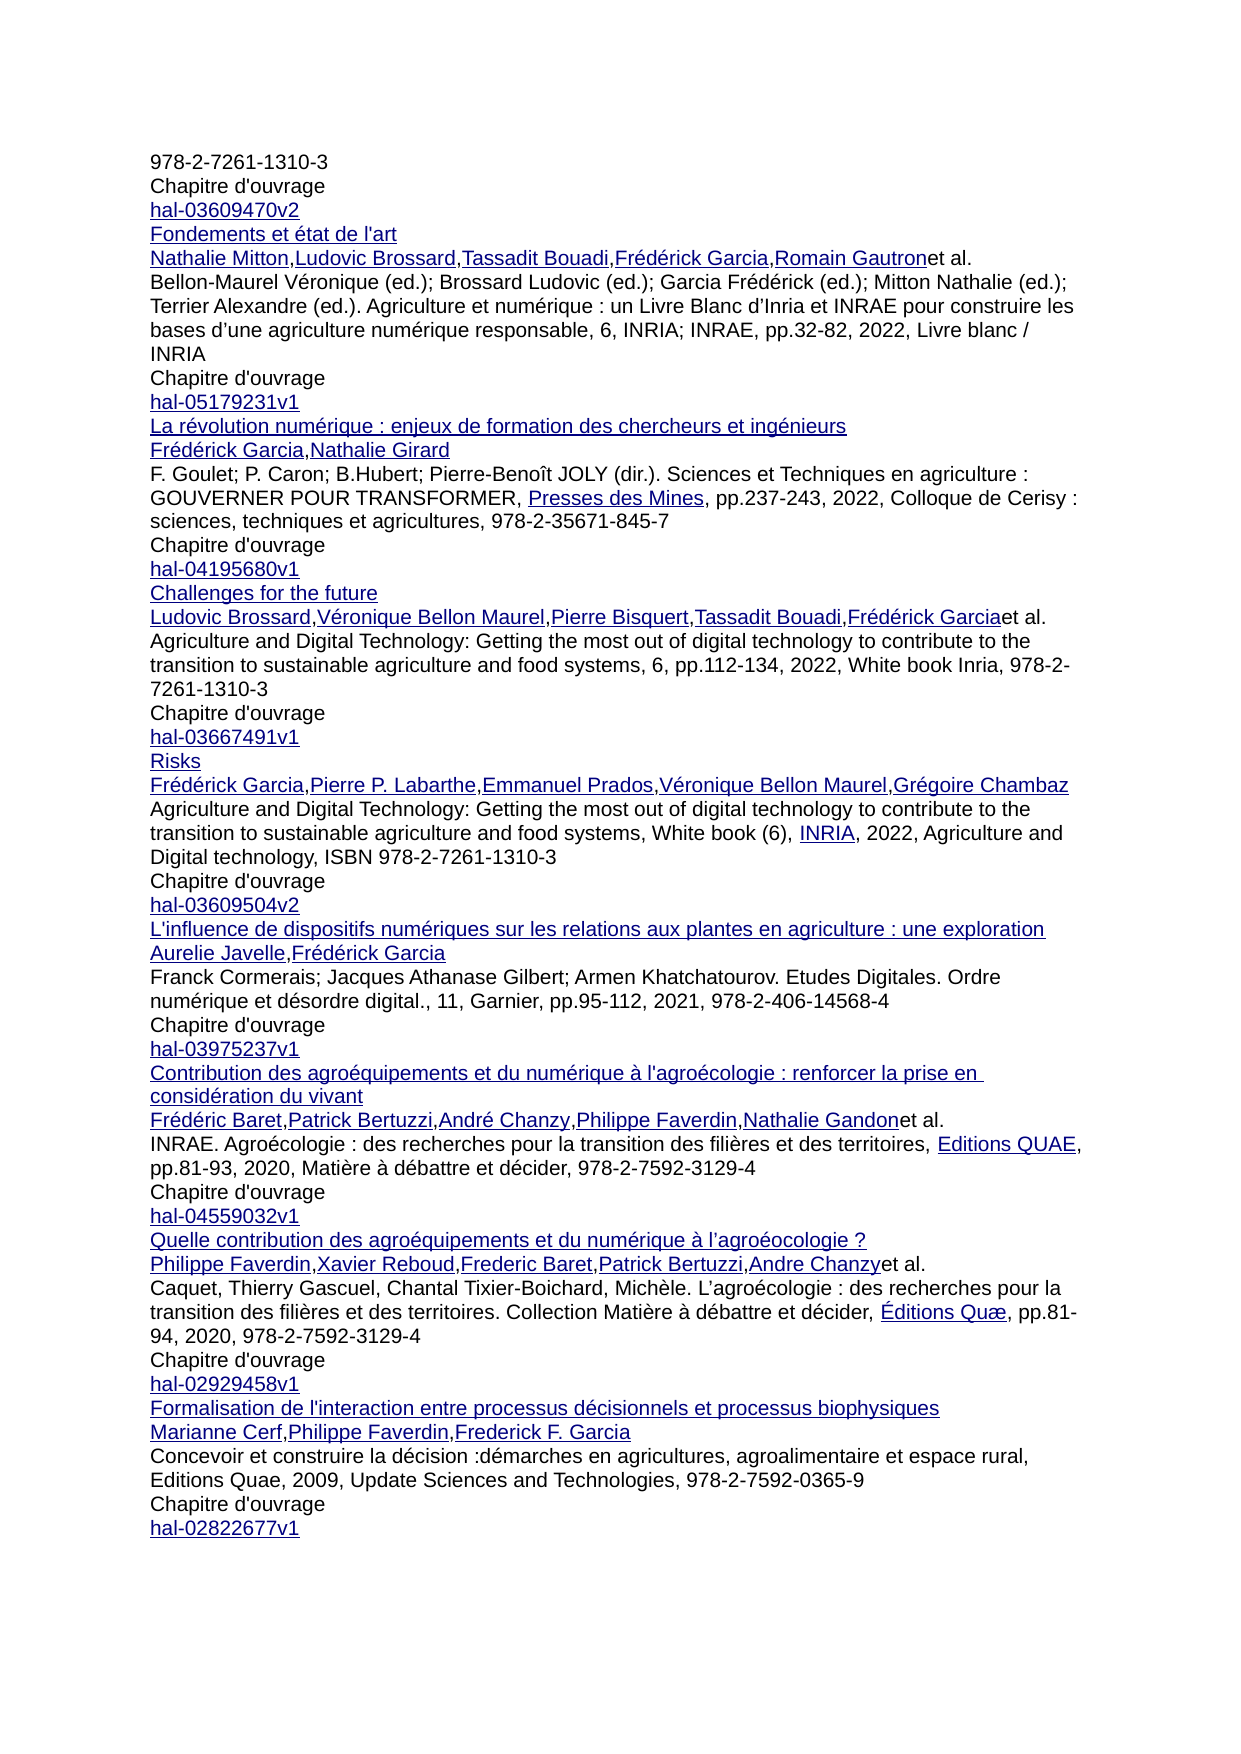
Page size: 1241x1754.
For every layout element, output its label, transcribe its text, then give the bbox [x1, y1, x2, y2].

table_cell La révolution numérique : enjeux de formation des chercheurs et ingénieurs Frédérick Garcia,Nathalie Girard F. Goulet; P. Caron; B.Hubert; Pierre-Benoît JOLY (dir.). Sciences et Techniques en agriculture : GOUVERNER POUR TRANSFORMER, Presses des Mines, pp.237-243, 2022, Colloque de Cerisy : sciences, techniques et agricultures, 978-2-35671-845-7 Chapitre d'ouvrage hal-04195680v1 [150, 414, 1090, 581]
table_cell Contribution des agroéquipements et du numérique à l'agroécologie : renforcer la prise en considération du vivant Frédéric Baret,Patrick Bertuzzi,André Chanzy,Philippe Faverdin,Nathalie Gandonet al. INRAE. Agroécologie : des recherches pour la transition des filières et des territoires, Editions QUAE, pp.81-93, 2020, Matière à débattre et décider, 978-2-7592-3129-4 Chapitre d'ouvrage hal-04559032v1 [150, 1060, 1090, 1228]
table_cell Fondements et état de l'art Nathalie Mitton,Ludovic Brossard,Tassadit Bouadi,Frédérick Garcia,Romain Gautronet al. Bellon-Maurel Véronique (ed.); Brossard Ludovic (ed.); Garcia Frédérick (ed.); Mitton Nathalie (ed.); Terrier Alexandre (ed.). Agriculture et numérique : un Livre Blanc d’Inria et INRAE pour construire les bases d’une agriculture numérique responsable, 6, INRIA; INRAE, pp.32-82, 2022, Livre blanc / INRIA Chapitre d'ouvrage hal-05179231v1 [150, 222, 1090, 413]
table_cell Challenges for the future Ludovic Brossard,Véronique Bellon Maurel,Pierre Bisquert,Tassadit Bouadi,Frédérick Garciaet al. Agriculture and Digital Technology: Getting the most out of digital technology to contribute to the transition to sustainable agriculture and food systems, 6, pp.112-134, 2022, White book Inria, 978-2-7261-1310-3 Chapitre d'ouvrage hal-03667491v1 [150, 581, 1090, 749]
table_cell L'influence de dispositifs numériques sur les relations aux plantes en agriculture : une exploration Aurelie Javelle,Frédérick Garcia Franck Cormerais; Jacques Athanase Gilbert; Armen Khatchatourov. Etudes Digitales. Ordre numérique et désordre digital., 11, Garnier, pp.95-112, 2021, 978-2-406-14568-4 Chapitre d'ouvrage hal-03975237v1 [150, 917, 1090, 1060]
table_cell Formalisation de l'interaction entre processus décisionnels et processus biophysiques Marianne Cerf,Philippe Faverdin,Frederick F. Garcia Concevoir et construire la décision :démarches en agricultures, agroalimentaire et espace rural, Editions Quae, 2009, Update Sciences and Technologies, 978-2-7592-0365-9 Chapitre d'ouvrage hal-02822677v1 [150, 1396, 1090, 1539]
table_cell Quelle contribution des agroéquipements et du numérique à l’agroéocologie ? Philippe Faverdin,Xavier Reboud,Frederic Baret,Patrick Bertuzzi,Andre Chanzyet al. Caquet, Thierry Gascuel, Chantal Tixier-Boichard, Michèle. L’agroécologie : des recherches pour la transition des filières et des territoires. Collection Matière à débattre et décider, Éditions Quæ, pp.81-94, 2020, 978-2-7592-3129-4 Chapitre d'ouvrage hal-02929458v1 [150, 1228, 1090, 1396]
table_cell Foundations and state of play Nathalie Mitton,Ludovic Brossard,Tassadit Bouadi,Frédérick Garcia,Romain Gautronet al. Agriculture and Digital Technology: Getting the most out of digital technology to contribute to the transition to sustainable agriculture and food systems, 6, INRIA, pp.30-75, 2022, White book Inrira, 978-2-7261-1310-3 Chapitre d'ouvrage hal-03609470v2 [150, 150, 1090, 222]
table_cell Risks Frédérick Garcia,Pierre P. Labarthe,Emmanuel Prados,Véronique Bellon Maurel,Grégoire Chambaz Agriculture and Digital Technology: Getting the most out of digital technology to contribute to the transition to sustainable agriculture and food systems, White book (6), INRIA, 2022, Agriculture and Digital technology, ISBN 978-2-7261-1310-3 Chapitre d'ouvrage hal-03609504v2 [150, 749, 1090, 917]
